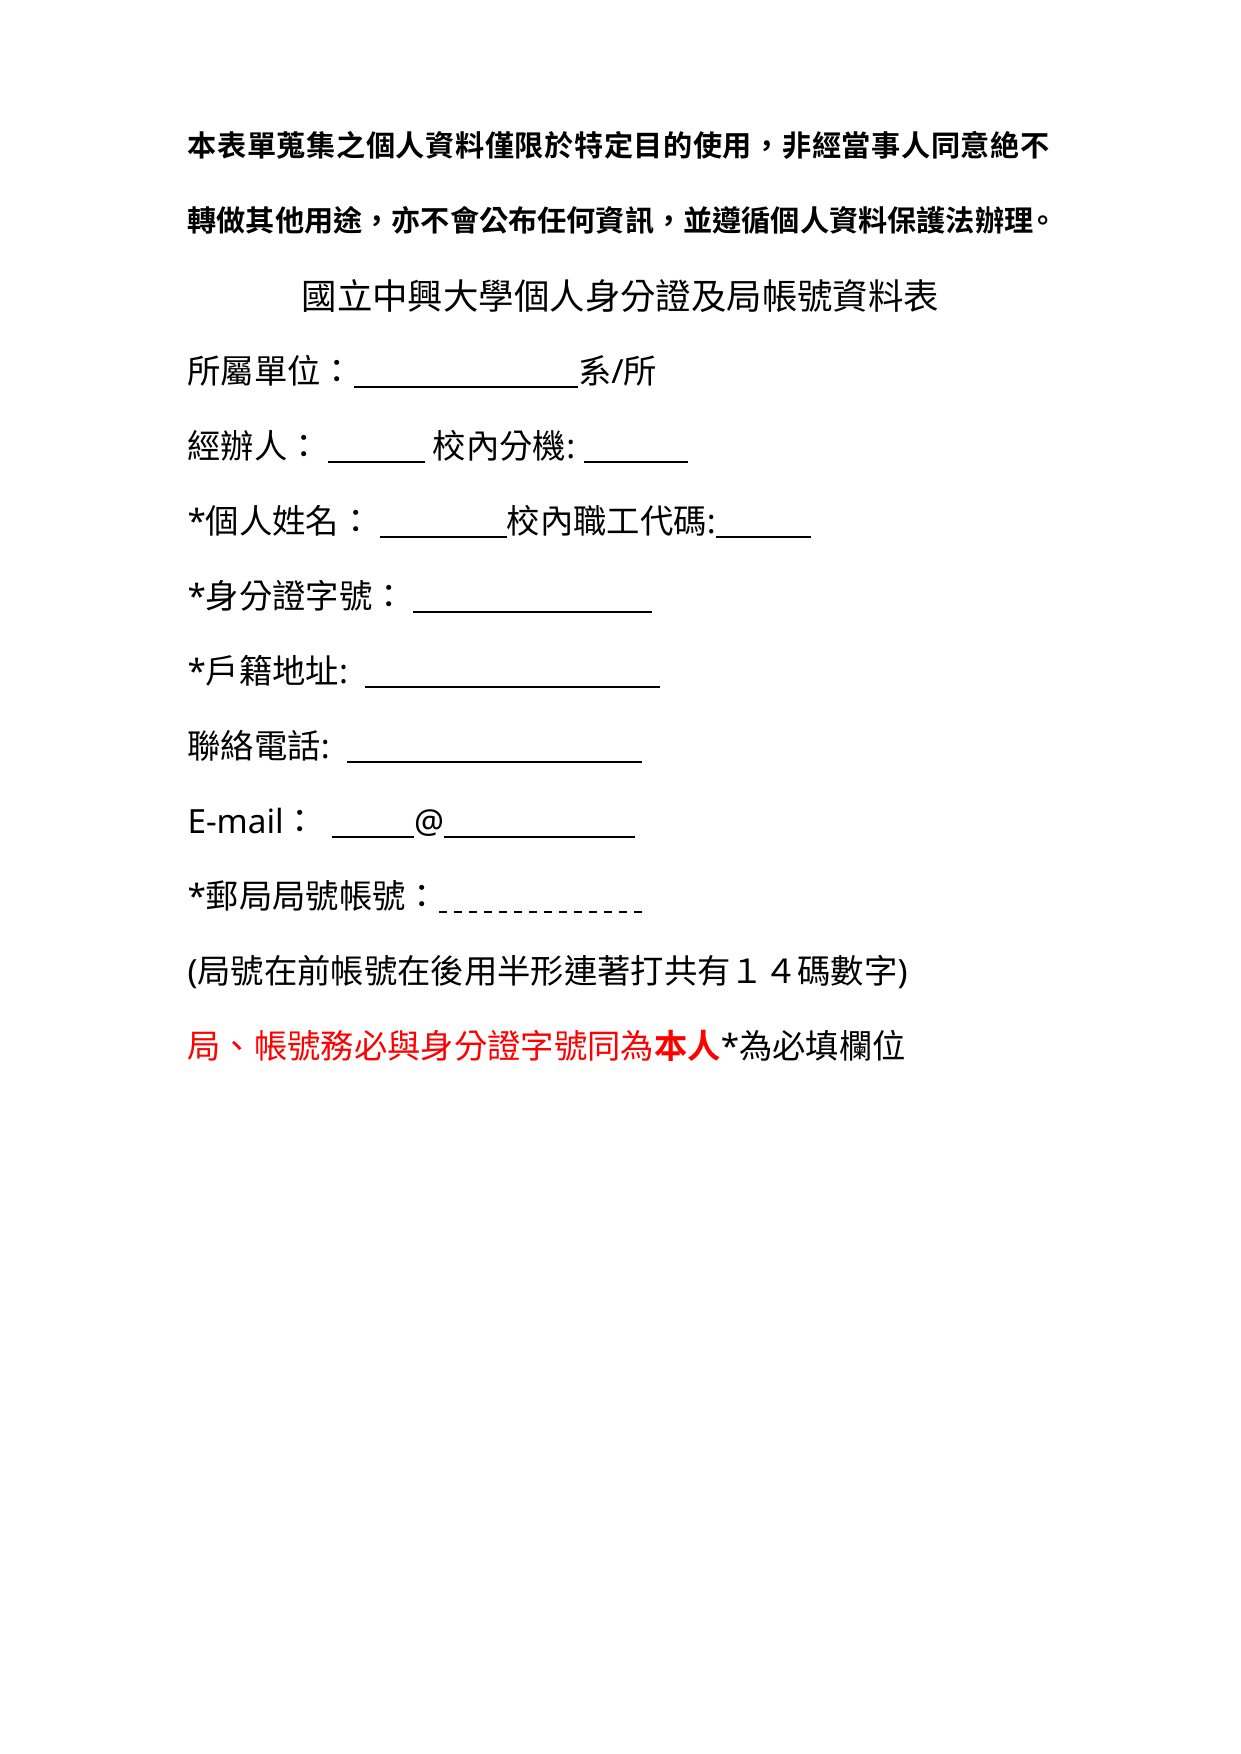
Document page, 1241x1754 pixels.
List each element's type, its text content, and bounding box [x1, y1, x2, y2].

text *個人姓名： 校內職工代碼: [187, 481, 1053, 556]
text 所屬單位： 系/所 [187, 331, 1053, 406]
text (局號在前帳號在後用半形連著打共有１４碼數字) [187, 931, 1053, 1006]
text 聯絡電話: [187, 706, 1053, 781]
text 局、帳號務必與身分證字號同為本人*為必填欄位 [187, 1006, 1053, 1081]
text 本表單蒐集之個人資料僅限於特定目的使用，非經當事人同意絶不轉做其他用途，亦不會公布任何資訊，並遵循個人資料保護法辦理。 [187, 106, 1053, 256]
text 國立中興大學個人身分證及局帳號資料表 [187, 256, 1053, 331]
text 經辦人： 校內分機: [187, 406, 1053, 481]
text *郵局局號帳號： [187, 856, 1053, 931]
text *戶籍地址: [187, 631, 1053, 706]
text *身分證字號： [187, 556, 1053, 631]
text E-mail： @ [187, 781, 1053, 856]
